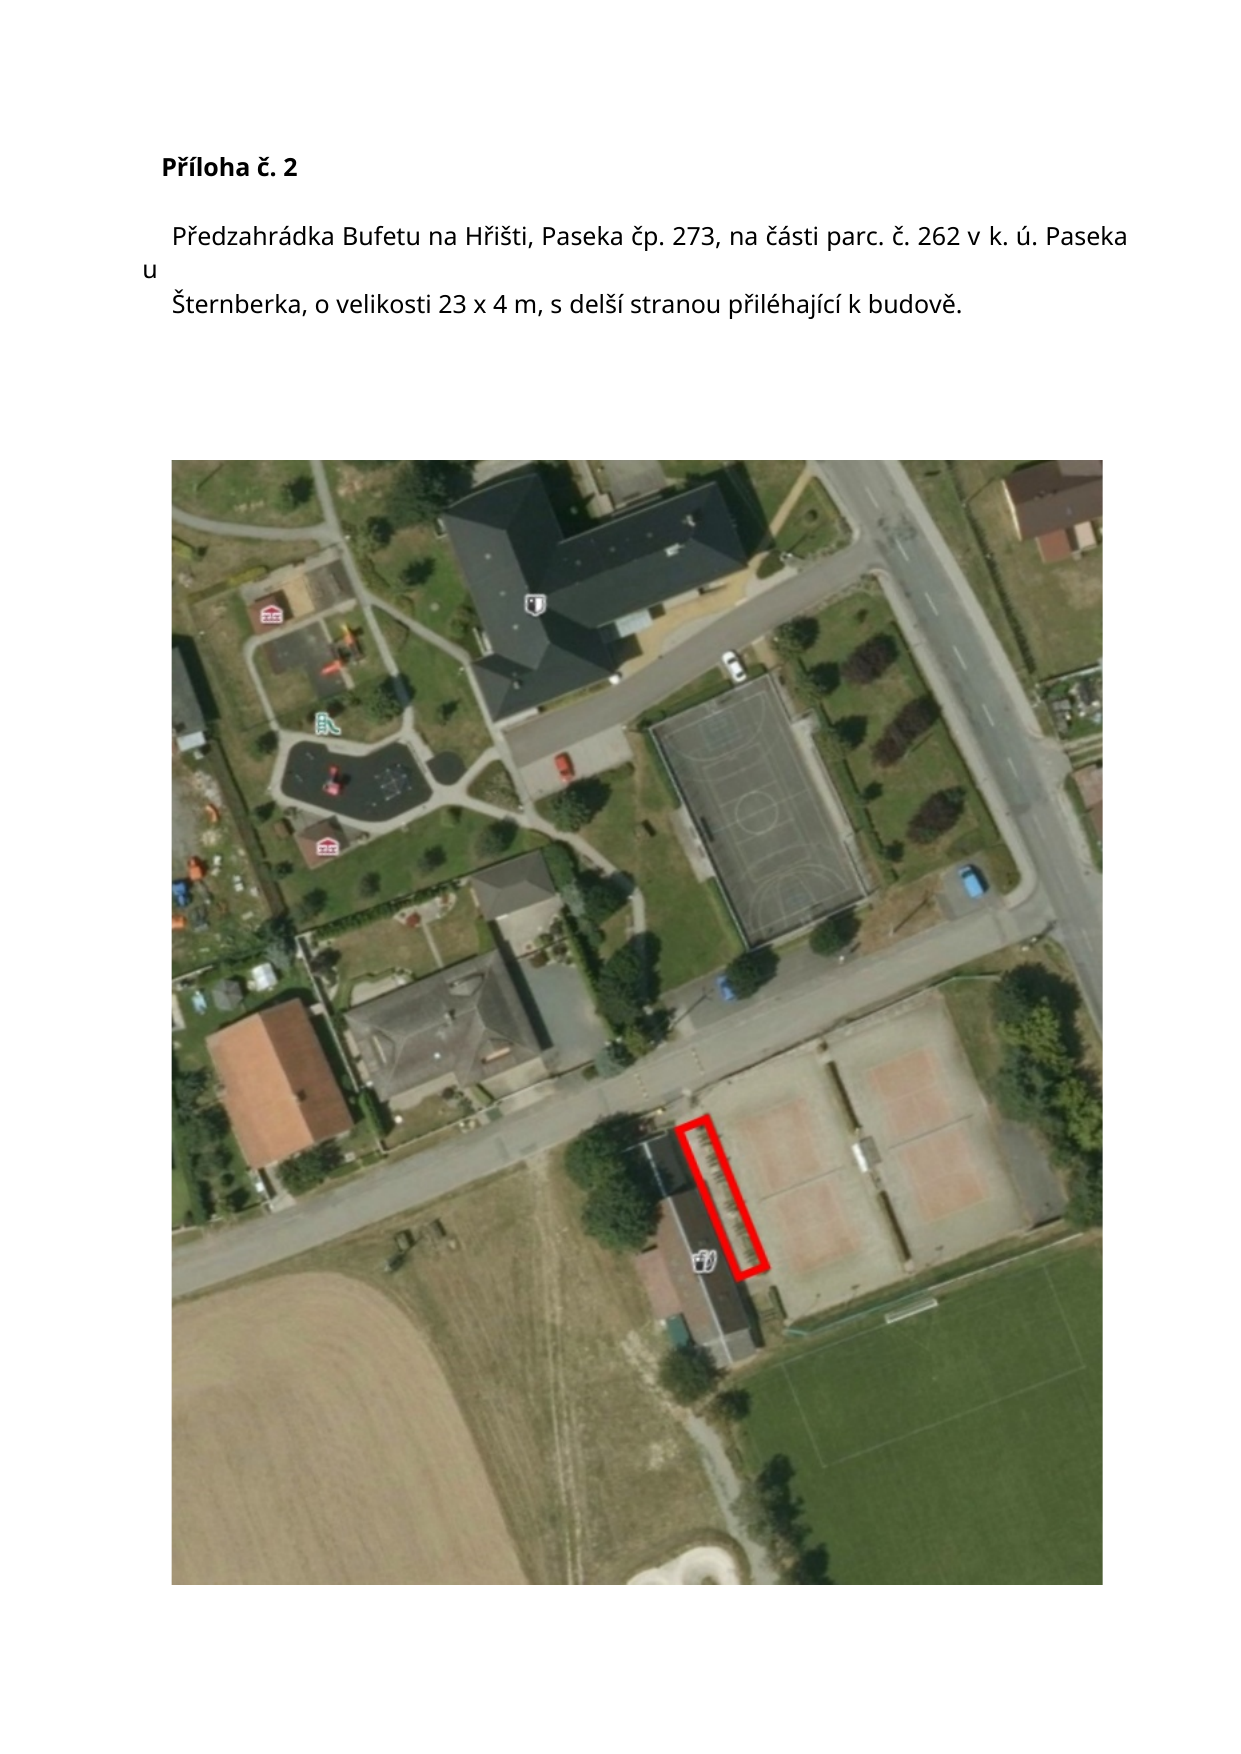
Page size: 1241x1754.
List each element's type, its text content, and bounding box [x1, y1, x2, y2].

text Šternberka, o velikosti 23 x 4 m, s delší stranou přiléhající k budově. [142, 286, 1128, 320]
text Příloha č. 2 [112, 150, 1128, 184]
text Předzahrádka Bufetu na Hřišti, Paseka čp. 273, na části parc. č. 262 v k. ú. Paseka u [142, 218, 1128, 286]
